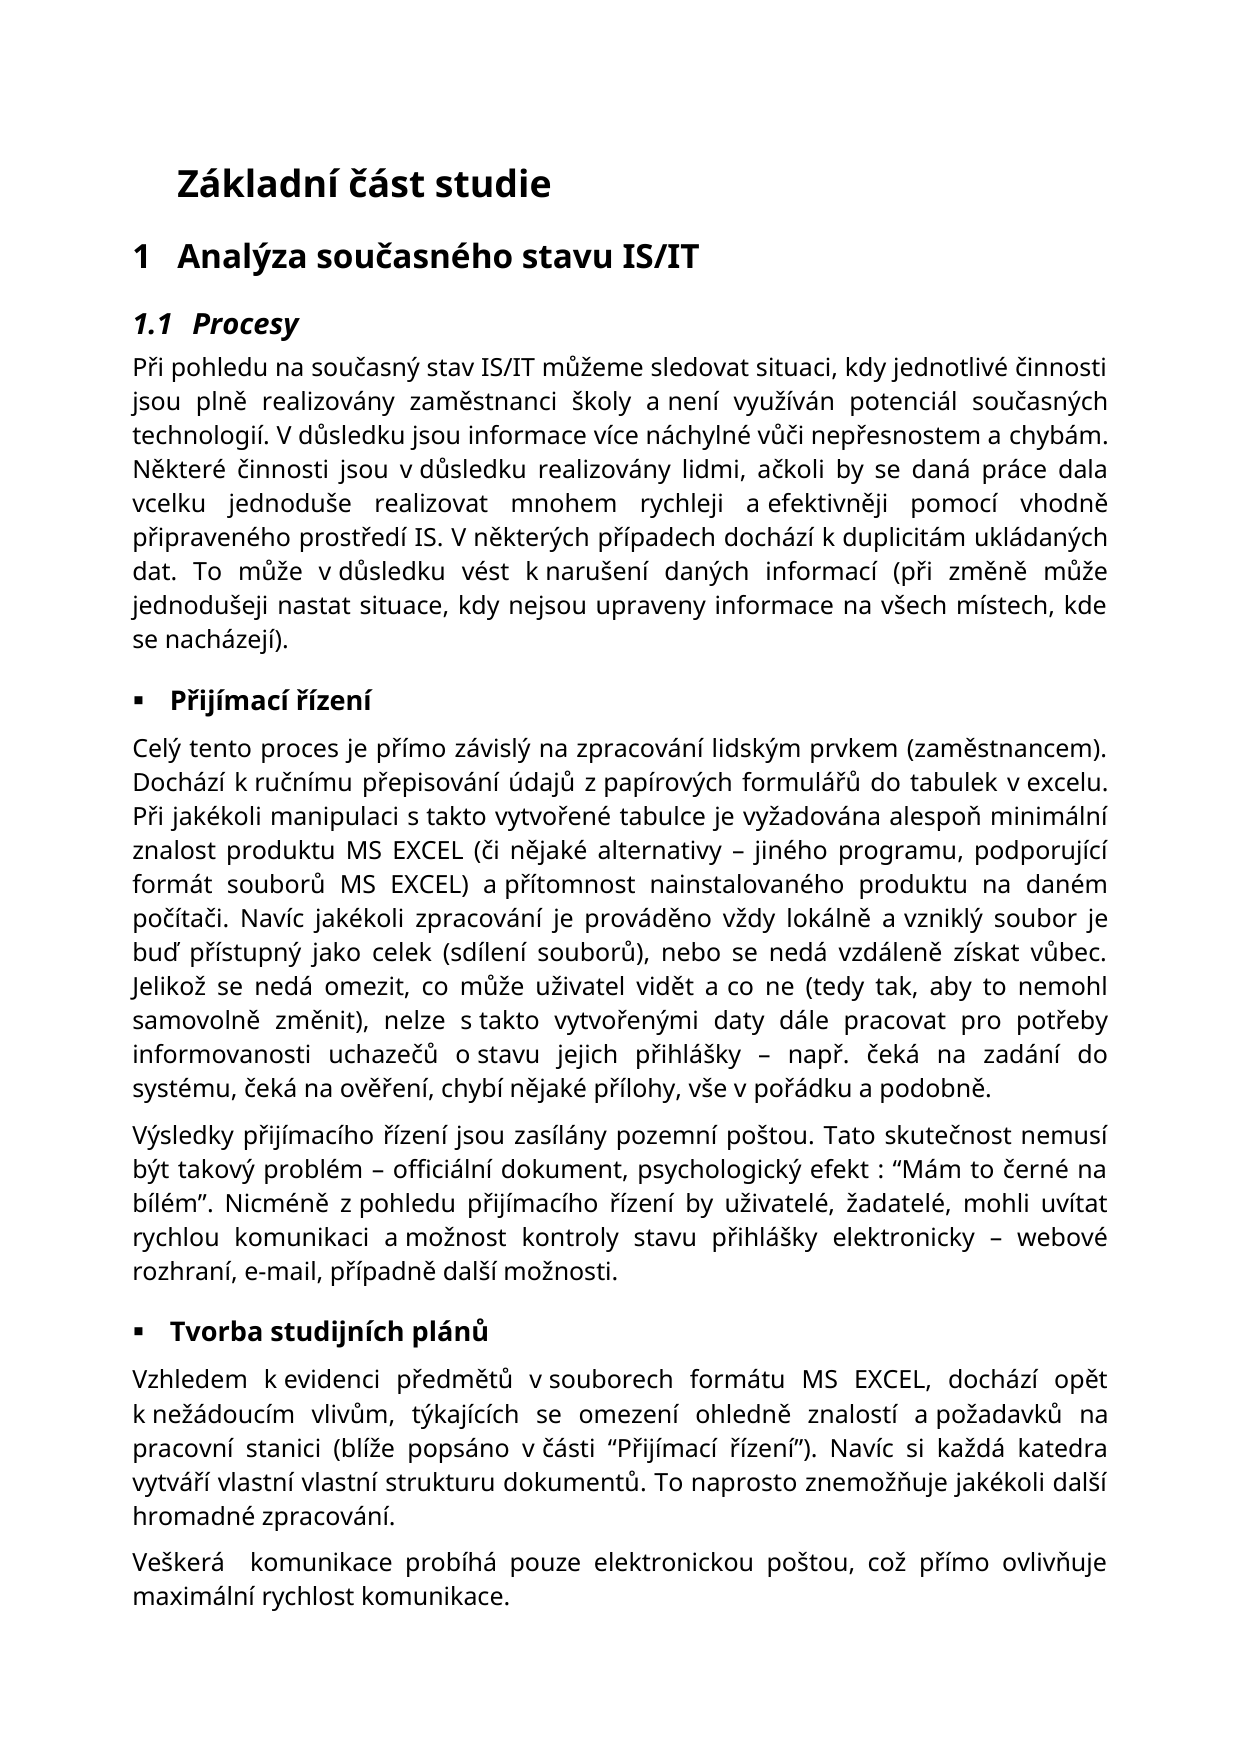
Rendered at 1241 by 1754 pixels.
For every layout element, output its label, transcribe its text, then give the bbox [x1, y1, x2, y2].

text Při pohledu na současný stav IS/IT můžeme sledovat situaci, kdy jednotlivé činnosti jsou plně realizovány zaměstnanci školy a není využíván potenciál současných technologií. V důsledku jsou informace více náchylné vůči nepřesnostem a chybám. Některé činnosti jsou v důsledku realizovány lidmi, ačkoli by se daná práce dala vcelku jednoduše realizovat mnohem rychleji a efektivněji pomocí vhodně připraveného prostředí IS. V některých případech dochází k duplicitám ukládaných dat. To může v důsledku vést k narušení daných informací (při změně může jednodušeji nastat situace, kdy nejsou upraveny informace na všech místech, kde se nacházejí). [132, 349, 1108, 656]
text Veškerá komunikace probíhá pouze elektronickou poštou, což přímo ovlivňuje maximální rychlost komunikace. [132, 1545, 1108, 1613]
subtitle Analýza současného stavu IS/IT [132, 233, 1108, 278]
text Celý tento proces je přímo závislý na zpracování lidským prvkem (zaměstnancem). Dochází k ručnímu přepisování údajů z papírových formulářů do tabulek v excelu. Při jakékoli manipulaci s takto vytvořené tabulce je vyžadována alespoň minimální znalost produktu MS EXCEL (či nějaké alternativy – jiného programu, podporující formát souborů MS EXCEL) a přítomnost nainstalovaného produktu na daném počítači. Navíc jakékoli zpracování je prováděno vždy lokálně a vzniklý soubor je buď přístupný jako celek (sdílení souborů), nebo se nedá vzdáleně získat vůbec. Jelikož se nedá omezit, co může uživatel vidět a co ne (tedy tak, aby to nemohl samovolně změnit), nelze s takto vytvořenými daty dále pracovat pro potřeby informovanosti uchazečů o stavu jejich přihlášky – např. čeká na zadání do systému, čeká na ověření, chybí nějaké přílohy, vše v pořádku a podobně. [132, 730, 1108, 1105]
text Vzhledem k evidenci předmětů v souborech formátu MS EXCEL, dochází opět k nežádoucím vlivům, týkajících se omezení ohledně znalostí a požadavků na pracovní stanici (blíže popsáno v části “Přijímací řízení”). Navíc si každá katedra vytváří vlastní vlastní strukturu dokumentů. To naprosto znemožňuje jakékoli další hromadné zpracování. [132, 1362, 1108, 1532]
subtitle Tvorba studijních plánů [132, 1313, 1108, 1350]
subtitle Procesy [132, 303, 1108, 343]
subtitle Přijímací řízení [132, 681, 1108, 718]
text Výsledky přijímacího řízení jsou zasílány pozemní poštou. Tato skutečnost nemusí být takový problém – officiální dokument, psychologický efekt : “Mám to černé na bílém”. Nicméně z pohledu přijímacího řízení by uživatelé, žadatelé, mohli uvítat rychlou komunikaci a možnost kontroly stavu přihlášky elektronicky – webové rozhraní, e-mail, případně další možnosti. [132, 1117, 1108, 1288]
subtitle Základní část studie [132, 157, 1108, 208]
